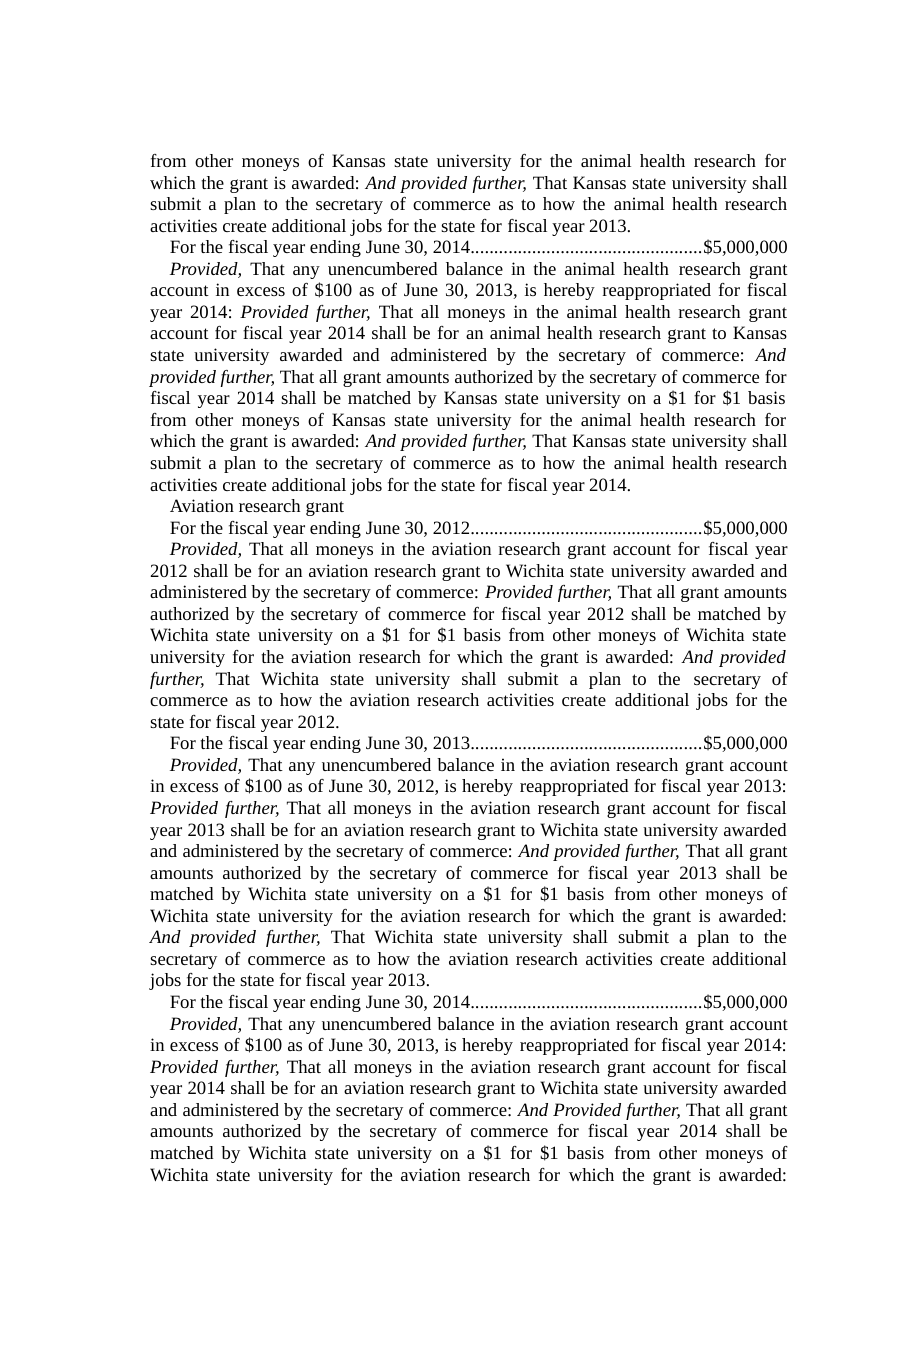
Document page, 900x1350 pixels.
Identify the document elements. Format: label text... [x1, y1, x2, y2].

text Provided, That any unencumbered balance in the aviation research grant account in excess of $100 as of June 30, 2013, is hereby reappropriated for fiscal year 2014: Provided further, That all moneys in the aviation research grant account for fiscal year 2014 shall be for an aviation research grant to Wichita state university awarded and administered by the secretary of commerce: And Provided further, That all grant amounts authorized by the secretary of commerce for fiscal year 2014 shall be matched by Wichita state university on a $1 for $1 basis from other moneys of Wichita state university for the aviation research for which the grant is awarded: [150, 1012, 787, 1185]
text from other moneys of Kansas state university for the animal health research for which the grant is awarded: And provided further, That Kansas state university shall submit a plan to the secretary of commerce as to how the animal health research activities create additional jobs for the state for fiscal year 2013. [150, 150, 787, 236]
text Aviation research grant [150, 495, 787, 517]
text Provided, That any unencumbered balance in the aviation research grant account in excess of $100 as of June 30, 2012, is hereby reappropriated for fiscal year 2013: Provided further, That all moneys in the aviation research grant account for fiscal year 2013 shall be for an aviation research grant to Wichita state university awarded and administered by the secretary of commerce: And provided further, That all grant amounts authorized by the secretary of commerce for fiscal year 2013 shall be matched by Wichita state university on a $1 for $1 basis from other moneys of Wichita state university for the aviation research for which the grant is awarded: And provided further, That Wichita state university shall submit a plan to the secretary of commerce as to how the aviation research activities create additional jobs for the state for fiscal year 2013. [150, 754, 787, 991]
text For the fiscal year ending June 30, 2014 $5,000,000 [150, 236, 787, 258]
text Provided, That any unencumbered balance in the animal health research grant account in excess of $100 as of June 30, 2013, is hereby reappropriated for fiscal year 2014: Provided further, That all moneys in the animal health research grant account for fiscal year 2014 shall be for an animal health research grant to Kansas state university awarded and administered by the secretary of commerce: And provided further, That all grant amounts authorized by the secretary of commerce for fiscal year 2014 shall be matched by Kansas state university on a $1 for $1 basis from other moneys of Kansas state university for the animal health research for which the grant is awarded: And provided further, That Kansas state university shall submit a plan to the secretary of commerce as to how the animal health research activities create additional jobs for the state for fiscal year 2014. [150, 258, 787, 495]
text For the fiscal year ending June 30, 2013 $5,000,000 [150, 732, 787, 754]
text For the fiscal year ending June 30, 2012 $5,000,000 [150, 517, 787, 538]
text Provided, That all moneys in the aviation research grant account for fiscal year 2012 shall be for an aviation research grant to Wichita state university awarded and administered by the secretary of commerce: Provided further, That all grant amounts authorized by the secretary of commerce for fiscal year 2012 shall be matched by Wichita state university on a $1 for $1 basis from other moneys of Wichita state university for the aviation research for which the grant is awarded: And provided further, That Wichita state university shall submit a plan to the secretary of commerce as to how the aviation research activities create additional jobs for the state for fiscal year 2012. [150, 538, 787, 732]
text For the fiscal year ending June 30, 2014 $5,000,000 [150, 991, 787, 1012]
